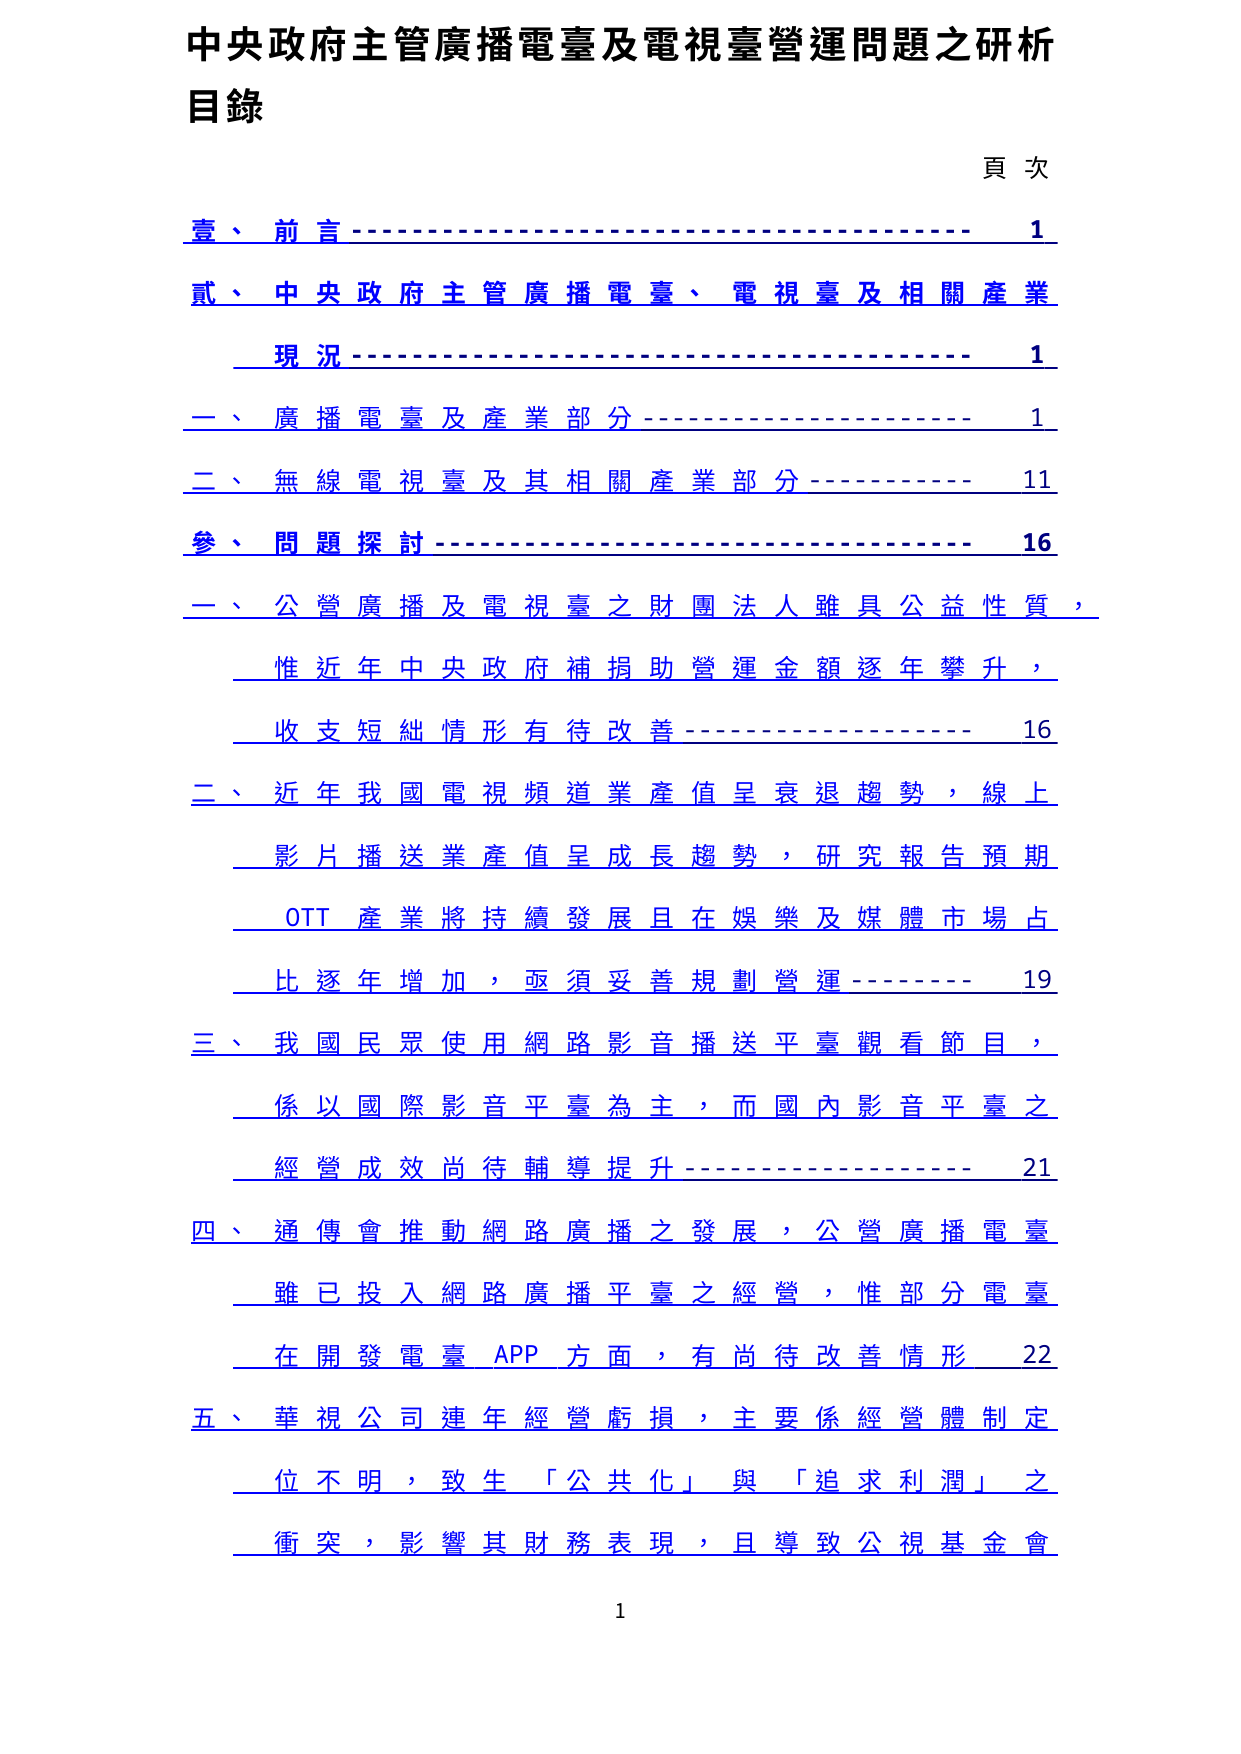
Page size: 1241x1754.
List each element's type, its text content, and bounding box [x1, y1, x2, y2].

text 三、我國民眾使用網路影音播送平臺觀看節目，係以國際影音平臺為主，而國內影音平臺之經營成效尚待輔導提升 21 [183, 1000, 1058, 1187]
text 參、問題探討 16 [183, 500, 1058, 554]
text 二、無線電視臺及其相關產業部分 11 [183, 437, 1058, 492]
text 頁次 [242, 125, 1058, 187]
text 一、廣播電臺及產業部分 1 [183, 375, 1058, 429]
text [183, 244, 1058, 250]
text 貳、中央政府主管廣播電臺、電視臺及相關產業現況 1 [183, 250, 1058, 375]
text [183, 431, 1058, 437]
text 二、近年我國電視頻道業產值呈衰退趨勢，線上影片播送業產值呈成長趨勢，研究報告預期OTT產業將持續發展且在娛樂及媒體市場占比逐年增加，亟須妥善規劃營運 19 [183, 750, 1058, 1000]
text 中央政府主管廣播電臺及電視臺營運問題之研析目錄 [183, 0, 1058, 125]
text 壹、前言 1 [183, 187, 1058, 242]
text [183, 556, 1058, 562]
text [183, 494, 1058, 500]
text 四、通傳會推動網路廣播之發展，公營廣播電臺雖已投入網路廣播平臺之經營，惟部分電臺在開發電臺APP方面，有尚待改善情形 22 [183, 1187, 1058, 1375]
text 一、公營廣播及電視臺之財團法人雖具公益性質，惟近年中央政府補捐助營運金額逐年攀升，收支短絀情形有待改善 16 [183, 619, 1058, 750]
text 五、華視公司連年經營虧損，主要係經營體制定位不明，致生「公共化」與「追求利潤」之衝突，影響其財務表現，且導致公視基金會 [183, 1375, 1058, 1562]
text 一、公營廣播及電視臺之財團法人雖具公益性質，惟近年中央政府補捐助營運金額逐年攀升，收支短絀情形有待改善 16 [183, 562, 1058, 617]
